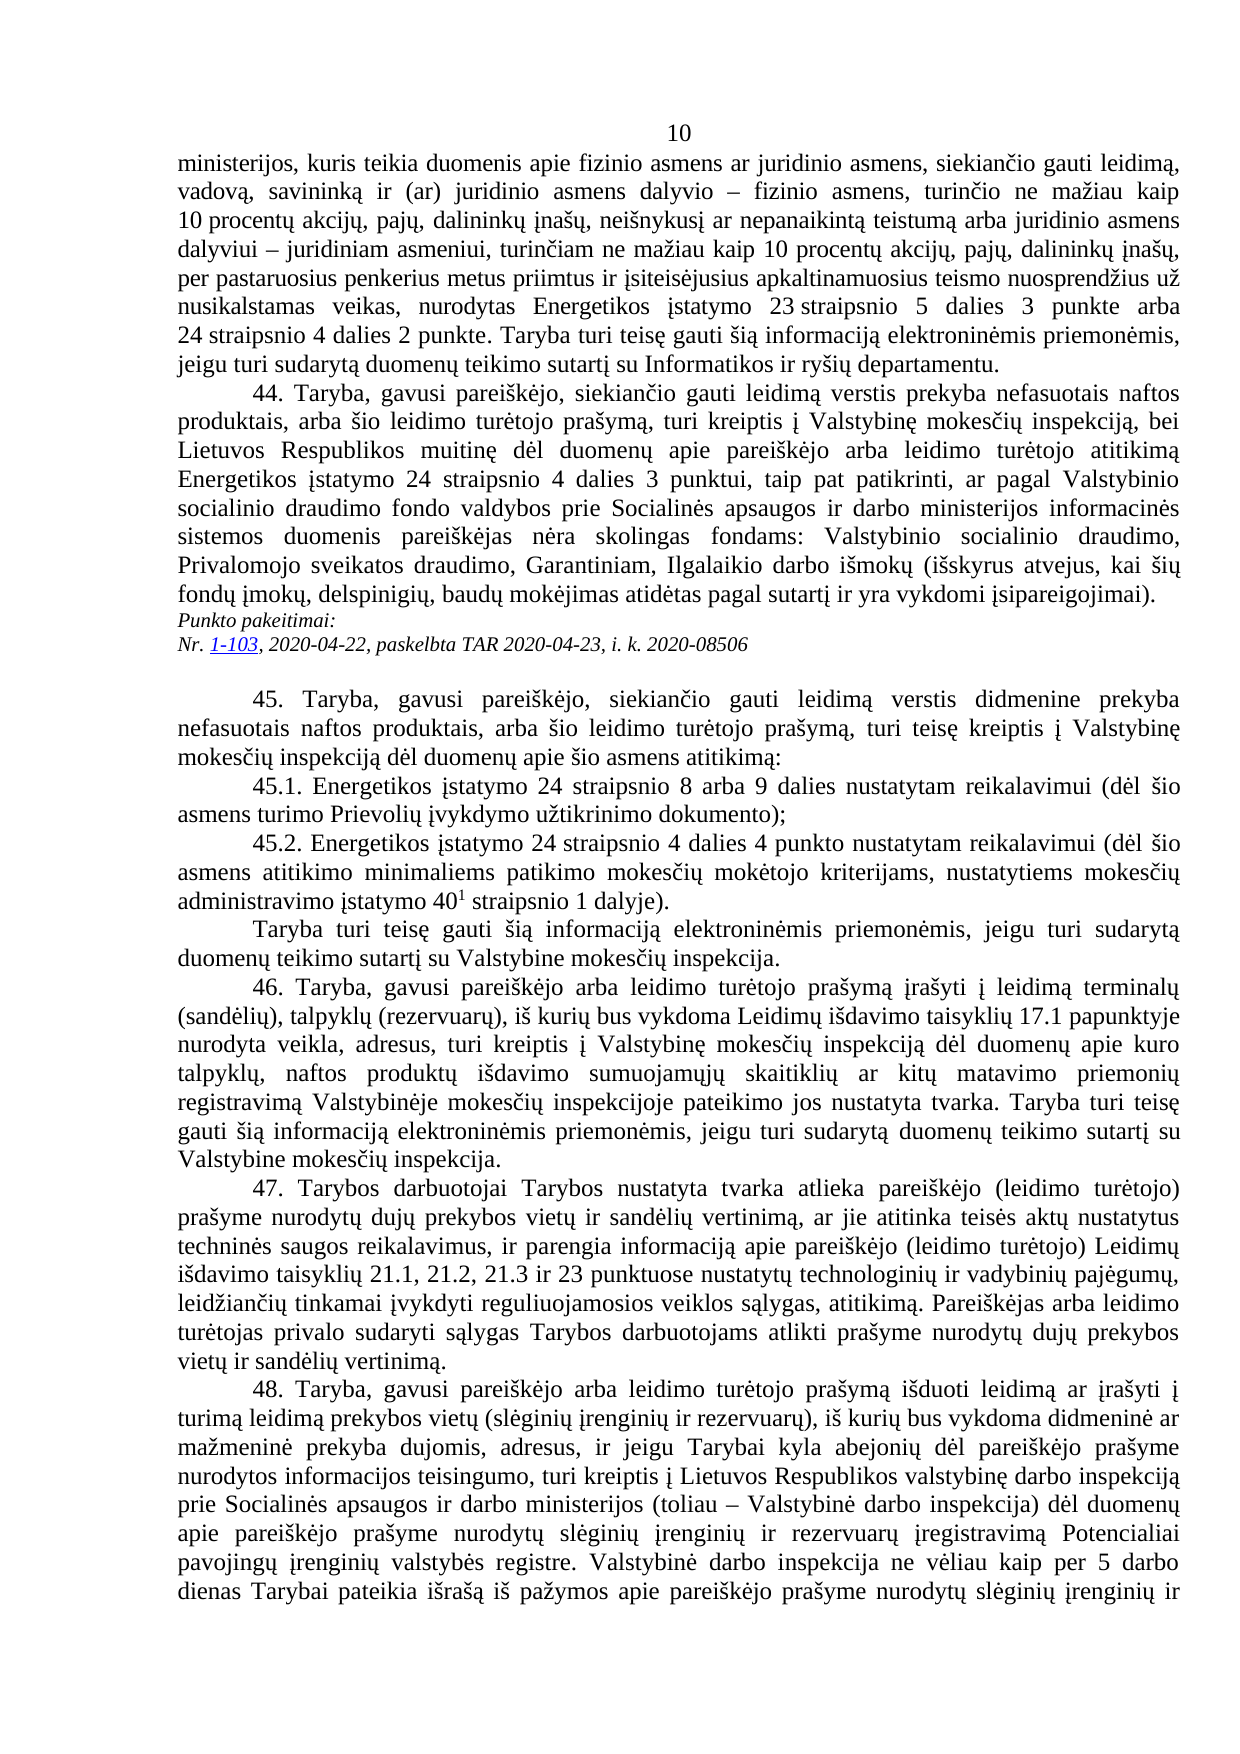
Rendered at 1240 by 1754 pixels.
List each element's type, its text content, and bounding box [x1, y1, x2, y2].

text 45.2. Energetikos įstatymo 24 straipsnio 4 dalies 4 punkto nustatytam reikalavimui (dėl šio asmens atitikimo minimaliems patikimo mokesčių mokėtojo kriterijams, nustatytiems mokesčių administravimo įstatymo 401 straipsnio 1 dalyje). [177, 828, 1181, 914]
text Taryba turi teisę gauti šią informaciją elektroninėmis priemonėmis, jeigu turi sudarytą duomenų teikimo sutartį su Valstybine mokesčių inspekcija. [177, 914, 1181, 972]
text 48. Taryba, gavusi pareiškėjo arba leidimo turėtojo prašymą išduoti leidimą ar įrašyti į turimą leidimą prekybos vietų (slėginių įrenginių ir rezervuarų), iš kurių bus vykdoma didmeninė ar mažmeninė prekyba dujomis, adresus, ir jeigu Tarybai kyla abejonių dėl pareiškėjo prašyme nurodytos informacijos teisingumo, turi kreiptis į Lietuvos Respublikos valstybinę darbo inspekciją prie Socialinės apsaugos ir darbo ministerijos (toliau – Valstybinė darbo inspekcija) dėl duomenų apie pareiškėjo prašyme nurodytų slėginių įrenginių ir rezervuarų įregistravimą Potencialiai pavojingų įrenginių valstybės registre. Valstybinė darbo inspekcija ne vėliau kaip per 5 darbo dienas Tarybai pateikia išrašą iš pažymos apie pareiškėjo prašyme nurodytų slėginių įrenginių ir [177, 1374, 1181, 1604]
text Punkto pakeitimai: [177, 608, 1181, 632]
text 46. Taryba, gavusi pareiškėjo arba leidimo turėtojo prašymą įrašyti į leidimą terminalų (sandėlių), talpyklų (rezervuarų), iš kurių bus vykdoma Leidimų išdavimo taisyklių 17.1 papunktyje nurodyta veikla, adresus, turi kreiptis į Valstybinę mokesčių inspekciją dėl duomenų apie kuro talpyklų, naftos produktų išdavimo sumuojamųjų skaitiklių ar kitų matavimo priemonių registravimą Valstybinėje mokesčių inspekcijoje pateikimo jos nustatyta tvarka. Taryba turi teisę gauti šią informaciją elektroninėmis priemonėmis, jeigu turi sudarytą duomenų teikimo sutartį su Valstybine mokesčių inspekcija. [177, 972, 1181, 1173]
text 47. Tarybos darbuotojai Tarybos nustatyta tvarka atlieka pareiškėjo (leidimo turėtojo) prašyme nurodytų dujų prekybos vietų ir sandėlių vertinimą, ar jie atitinka teisės aktų nustatytus techninės saugos reikalavimus, ir parengia informaciją apie pareiškėjo (leidimo turėtojo) Leidimų išdavimo taisyklių 21.1, 21.2, 21.3 ir 23 punktuose nustatytų technologinių ir vadybinių pajėgumų, leidžiančių tinkamai įvykdyti reguliuojamosios veiklos sąlygas, atitikimą. Pareiškėjas arba leidimo turėtojas privalo sudaryti sąlygas Tarybos darbuotojams atlikti prašyme nurodytų dujų prekybos vietų ir sandėlių vertinimą. [177, 1173, 1181, 1374]
text 45.1. Energetikos įstatymo 24 straipsnio 8 arba 9 dalies nustatytam reikalavimui (dėl šio asmens turimo Prievolių įvykdymo užtikrinimo dokumento); [177, 771, 1181, 828]
text 44. Taryba, gavusi pareiškėjo, siekiančio gauti leidimą verstis prekyba nefasuotais naftos produktais, arba šio leidimo turėtojo prašymą, turi kreiptis į Valstybinę mokesčių inspekciją, bei Lietuvos Respublikos muitinę dėl duomenų apie pareiškėjo arba leidimo turėtojo atitikimą Energetikos įstatymo 24 straipsnio 4 dalies 3 punktui, taip pat patikrinti, ar pagal Valstybinio socialinio draudimo fondo valdybos prie Socialinės apsaugos ir darbo ministerijos informacinės sistemos duomenis pareiškėjas nėra skolingas fondams: Valstybinio socialinio draudimo, Privalomojo sveikatos draudimo, Garantiniam, Ilgalaikio darbo išmokų (išskyrus atvejus, kai šių fondų įmokų, delspinigių, baudų mokėjimas atidėtas pagal sutartį ir yra vykdomi įsipareigojimai). [177, 378, 1181, 608]
text ministerijos, kuris teikia duomenis apie fizinio asmens ar juridinio asmens, siekiančio gauti leidimą, vadovą, savininką ir (ar) juridinio asmens dalyvio – fizinio asmens, turinčio ne mažiau kaip 10 procentų akcijų, pajų, dalininkų įnašų, neišnykusį ar nepanaikintą teistumą arba juridinio asmens dalyviui – juridiniam asmeniui, turinčiam ne mažiau kaip 10 procentų akcijų, pajų, dalininkų įnašų, per pastaruosius penkerius metus priimtus ir įsiteisėjusius apkaltinamuosius teismo nuosprendžius už nusikalstamas veikas, nurodytas Energetikos įstatymo 23 straipsnio 5 dalies 3 punkte arba 24 straipsnio 4 dalies 2 punkte. Taryba turi teisę gauti šią informaciją elektroninėmis priemonėmis, jeigu turi sudarytą duomenų teikimo sutartį su Informatikos ir ryšių departamentu. [177, 148, 1181, 378]
text 45. Taryba, gavusi pareiškėjo, siekiančio gauti leidimą verstis didmenine prekyba nefasuotais naftos produktais, arba šio leidimo turėtojo prašymą, turi teisę kreiptis į Valstybinę mokesčių inspekciją dėl duomenų apie šio asmens atitikimą: [177, 684, 1181, 771]
text Nr. 1-103, 2020-04-22, paskelbta TAR 2020-04-23, i. k. 2020-08506 [177, 632, 1181, 656]
